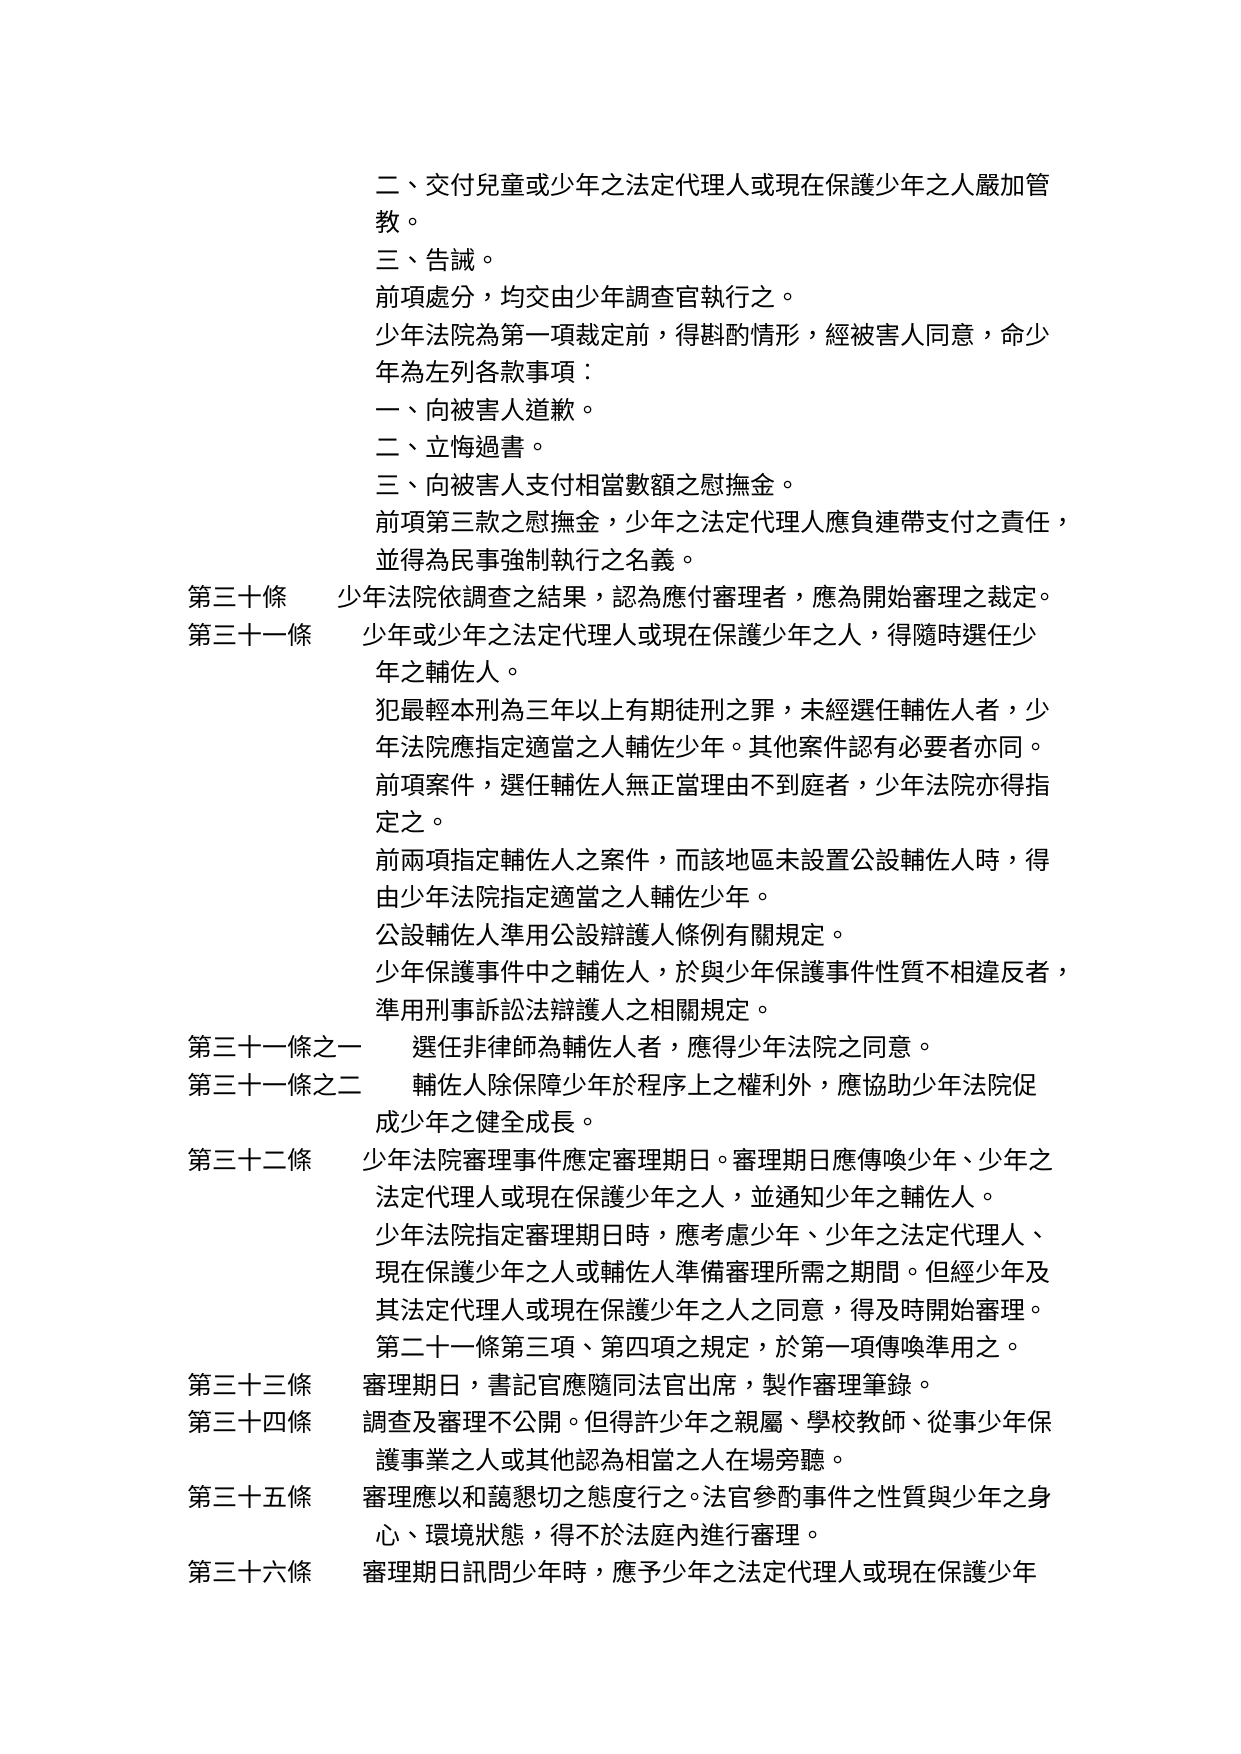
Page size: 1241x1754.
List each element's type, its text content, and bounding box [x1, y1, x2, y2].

text 前項案件，選任輔佐人無正當理由不到庭者，少年法院亦得指定之。 [375, 764, 1053, 839]
text 第二十一條第三項、第四項之規定，於第一項傳喚準用之。 [375, 1327, 1053, 1364]
text 三、向被害人支付相當數額之慰撫金。 [375, 464, 1053, 502]
text 第三十二條 少年法院審理事件應定審理期日。審理期日應傳喚少年、少年之法定代理人或現在保護少年之人，並通知少年之輔佐人。 [187, 1139, 1053, 1214]
text 一、向被害人道歉。 [375, 389, 1053, 427]
text 二、立悔過書。 [375, 427, 1053, 464]
text 前兩項指定輔佐人之案件，而該地區未設置公設輔佐人時，得由少年法院指定適當之人輔佐少年。 [375, 839, 1053, 914]
text 前項第三款之慰撫金，少年之法定代理人應負連帶支付之責任，並得為民事強制執行之名義。 [375, 502, 1053, 577]
text 第三十六條 審理期日訊問少年時，應予少年之法定代理人或現在保護少年 [187, 1552, 1053, 1589]
text 犯最輕本刑為三年以上有期徒刑之罪，未經選任輔佐人者，少年法院應指定適當之人輔佐少年。其他案件認有必要者亦同。 [375, 689, 1053, 764]
text 第三十四條 調查及審理不公開。但得許少年之親屬、學校教師、從事少年保護事業之人或其他認為相當之人在場旁聽。 [187, 1402, 1053, 1477]
text 少年保護事件中之輔佐人，於與少年保護事件性質不相違反者，準用刑事訴訟法辯護人之相關規定。 [375, 952, 1053, 1027]
text 第三十一條之二 輔佐人除保障少年於程序上之權利外，應協助少年法院促成少年之健全成長。 [187, 1064, 1053, 1139]
text 第三十五條 審理應以和藹懇切之態度行之。法官參酌事件之性質與少年之身心、環境狀態，得不於法庭內進行審理。 [187, 1477, 1053, 1552]
text 第三十一條之一 選任非律師為輔佐人者，應得少年法院之同意。 [187, 1027, 1053, 1064]
text 前項處分，均交由少年調查官執行之。 [375, 277, 1053, 314]
text 公設輔佐人準用公設辯護人條例有關規定。 [375, 914, 1053, 952]
text 第三十一條 少年或少年之法定代理人或現在保護少年之人，得隨時選任少年之輔佐人。 [187, 614, 1053, 689]
text 第三十條 少年法院依調查之結果，認為應付審理者，應為開始審理之裁定。 [187, 577, 1053, 614]
text 二、交付兒童或少年之法定代理人或現在保護少年之人嚴加管教。 [375, 164, 1053, 239]
text 少年法院為第一項裁定前，得斟酌情形，經被害人同意，命少年為左列各款事項︰ [375, 314, 1053, 389]
text 三、告誡。 [375, 239, 1053, 277]
text 少年法院指定審理期日時，應考慮少年、少年之法定代理人、現在保護少年之人或輔佐人準備審理所需之期間。但經少年及其法定代理人或現在保護少年之人之同意，得及時開始審理。 [375, 1214, 1053, 1327]
text 第三十三條 審理期日，書記官應隨同法官出席，製作審理筆錄。 [187, 1364, 1053, 1402]
